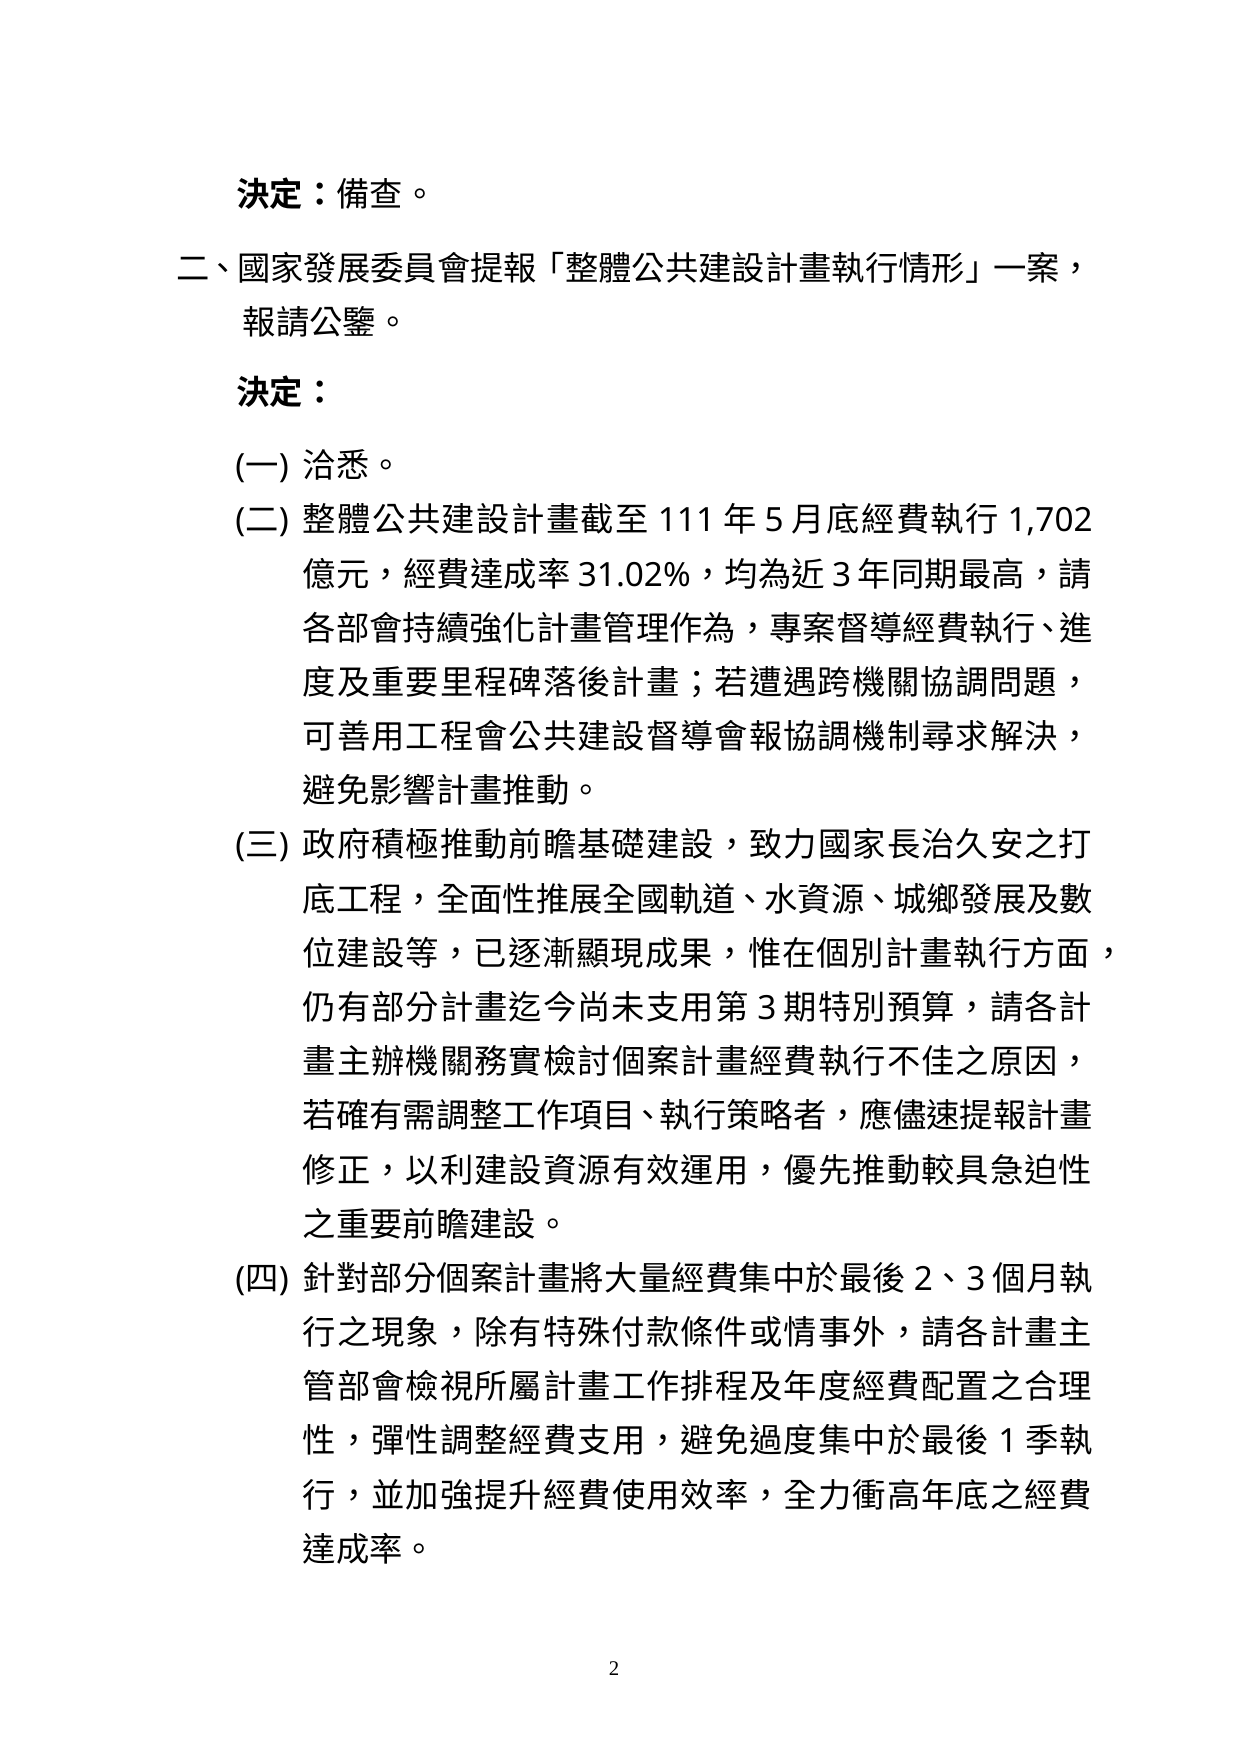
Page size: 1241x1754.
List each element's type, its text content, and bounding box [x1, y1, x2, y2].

text 決定： [236, 362, 1093, 414]
text 決定：備查。 [236, 164, 1093, 217]
list 整體公共建設計畫截至111年5月底經費執行1,702億元，經費達成率31.02%，均為近3年同期最高，請各部會持續強化計畫管理作為，專案督導經費執行、進度及重要里程碑落後計畫；若遭遇跨機關協調問題，可善用工程會公共建設督導會報協調機制尋求解決，避免影響計畫推動。 [235, 487, 1093, 812]
text 二、國家發展委員會提報「整體公共建設計畫執行情形」一案，報請公鑒。 [176, 235, 1093, 344]
list 針對部分個案計畫將大量經費集中於最後2、3個月執行之現象，除有特殊付款條件或情事外，請各計畫主管部會檢視所屬計畫工作排程及年度經費配置之合理性，彈性調整經費支用，避免過度集中於最後1季執行，並加強提升經費使用效率，全力衝高年底之經費達成率。 [235, 1246, 1093, 1571]
list 洽悉。 [235, 433, 1093, 487]
list 政府積極推動前瞻基礎建設，致力國家長治久安之打底工程，全面性推展全國軌道、水資源、城鄉發展及數位建設等，已逐漸顯現成果，惟在個別計畫執行方面，仍有部分計畫迄今尚未支用第3期特別預算，請各計畫主辦機關務實檢討個案計畫經費執行不佳之原因，若確有需調整工作項目、執行策略者，應儘速提報計畫修正，以利建設資源有效運用，優先推動較具急迫性之重要前瞻建設。 [235, 812, 1093, 1246]
